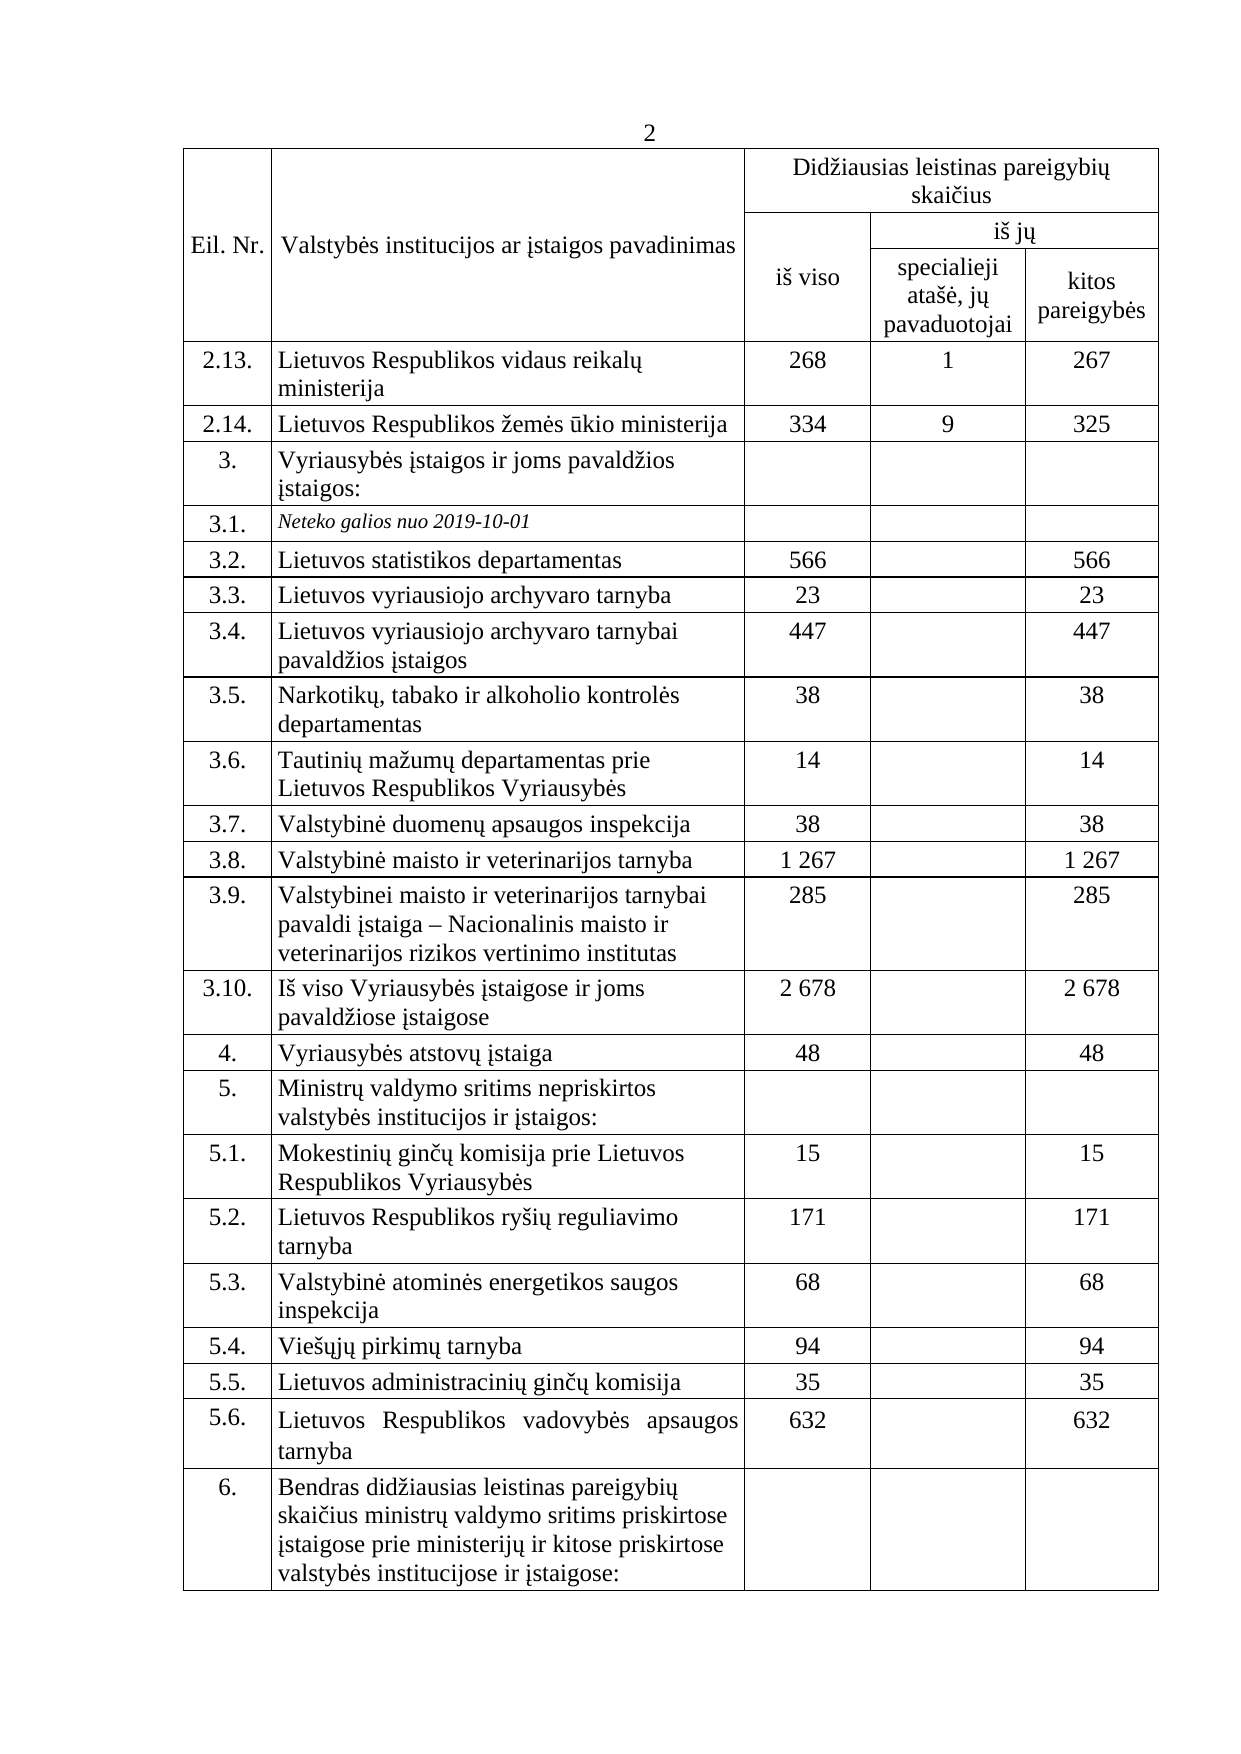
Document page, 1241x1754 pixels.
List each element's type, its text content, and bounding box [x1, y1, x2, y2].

table_cell 3.10. [184, 971, 271, 1034]
table_cell 48 [745, 1035, 870, 1069]
table_cell iš jų [871, 213, 1158, 248]
table_cell Ministrų valdymo sritims nepriskirtos valstybės institucijos ir įstaigos: [272, 1071, 744, 1134]
table_cell Lietuvos Respublikos ryšių reguliavimo tarnyba [272, 1199, 744, 1263]
table_cell [871, 1399, 1025, 1468]
table_cell [871, 1035, 1025, 1069]
table_cell [745, 442, 870, 505]
table_cell 38 [1026, 678, 1158, 741]
table_cell 48 [1026, 1035, 1158, 1069]
table_cell 3.3. [184, 578, 271, 612]
table_cell [871, 1199, 1025, 1263]
table_cell 3.1. [184, 506, 271, 541]
table_cell 38 [1026, 806, 1158, 841]
table_cell [871, 806, 1025, 841]
table_cell [871, 613, 1025, 676]
table_cell 5.1. [184, 1135, 271, 1198]
table_cell 5.4. [184, 1328, 271, 1363]
table_cell 2 678 [745, 971, 870, 1034]
table_cell [871, 1469, 1025, 1589]
table_cell 9 [871, 406, 1025, 441]
table_cell Iš viso Vyriausybės įstaigose ir joms pavaldžiose įstaigose [272, 971, 744, 1034]
table_cell Neteko galios nuo 2019-10-01 [272, 506, 744, 541]
table_cell [871, 971, 1025, 1034]
table_cell [871, 1328, 1025, 1363]
table_cell Vyriausybės atstovų įstaiga [272, 1035, 744, 1069]
table_cell specialieji atašė, jų pavaduotojai [871, 249, 1025, 341]
table_cell [871, 442, 1025, 505]
table_cell 3. [184, 442, 271, 505]
table_cell 1 [871, 342, 1025, 405]
table_cell 3.6. [184, 742, 271, 805]
table_cell Valstybinė maisto ir veterinarijos tarnyba [272, 842, 744, 876]
table_cell Vyriausybės įstaigos ir joms pavaldžios įstaigos: [272, 442, 744, 505]
table_cell [1026, 1071, 1158, 1134]
table_cell 35 [745, 1364, 870, 1398]
table_cell [1026, 506, 1158, 541]
table_cell [745, 506, 870, 541]
table_cell Lietuvos Respublikos vidaus reikalų ministerija [272, 342, 744, 405]
table_cell [871, 878, 1025, 969]
table_cell 68 [745, 1264, 870, 1327]
table_cell Tautinių mažumų departamentas prie Lietuvos Respublikos Vyriausybės [272, 742, 744, 805]
table_cell Bendras didžiausias leistinas pareigybių skaičius ministrų valdymo sritims priskirtose įstaigose prie ministerijų ir kitose priskirtose valstybės institucijose ir įstaigose: [272, 1469, 744, 1589]
table_cell 15 [745, 1135, 870, 1198]
table_cell 35 [1026, 1364, 1158, 1398]
table_cell 14 [1026, 742, 1158, 805]
table_cell 15 [1026, 1135, 1158, 1198]
table_cell 632 [745, 1399, 870, 1468]
table_cell [745, 1071, 870, 1134]
table_cell 3.9. [184, 878, 271, 969]
table_cell 3.8. [184, 842, 271, 876]
table_cell Lietuvos vyriausiojo archyvaro tarnybai pavaldžios įstaigos [272, 613, 744, 676]
table_cell 3.4. [184, 613, 271, 676]
table_cell iš viso [745, 213, 870, 341]
table_cell 1 267 [745, 842, 870, 876]
table_cell [1026, 1469, 1158, 1589]
table_cell kitos pareigybės [1026, 249, 1158, 341]
table_cell [871, 1071, 1025, 1134]
table_cell 14 [745, 742, 870, 805]
table_cell 285 [745, 878, 870, 969]
table_cell 334 [745, 406, 870, 441]
table_cell [871, 678, 1025, 741]
table_cell 5.3. [184, 1264, 271, 1327]
table_cell 94 [1026, 1328, 1158, 1363]
table_cell 285 [1026, 878, 1158, 969]
table_cell Lietuvos vyriausiojo archyvaro tarnyba [272, 578, 744, 612]
table_cell Valstybinė duomenų apsaugos inspekcija [272, 806, 744, 841]
table_cell 2.13. [184, 342, 271, 405]
table_cell [871, 842, 1025, 876]
table_cell 566 [745, 542, 870, 576]
table_cell 171 [1026, 1199, 1158, 1263]
table_header Valstybės institucijos ar įstaigos pavadinimas [272, 149, 744, 341]
table_cell [871, 1264, 1025, 1327]
table_cell 268 [745, 342, 870, 405]
table_cell 566 [1026, 542, 1158, 576]
table_cell 5.2. [184, 1199, 271, 1263]
table_cell 94 [745, 1328, 870, 1363]
table_cell [871, 1364, 1025, 1398]
table_cell 5.5. [184, 1364, 271, 1398]
table_cell Narkotikų, tabako ir alkoholio kontrolės departamentas [272, 678, 744, 741]
table_cell Lietuvos Respublikos vadovybės apsaugos tarnyba [272, 1399, 744, 1468]
table_cell Lietuvos administracinių ginčų komisija [272, 1364, 744, 1398]
table_cell 3.7. [184, 806, 271, 841]
table_cell [745, 1469, 870, 1589]
table_cell [871, 578, 1025, 612]
table_header Eil. Nr. [184, 149, 271, 341]
table_cell 2 678 [1026, 971, 1158, 1034]
table_cell [1026, 442, 1158, 505]
table_cell 171 [745, 1199, 870, 1263]
table_header Didžiausias leistinas pareigybių skaičius [745, 149, 1158, 212]
table_cell 23 [745, 578, 870, 612]
table_cell [871, 742, 1025, 805]
table_cell [871, 506, 1025, 541]
table_cell Valstybinei maisto ir veterinarijos tarnybai pavaldi įstaiga – Nacionalinis maisto ir veterinarijos rizikos vertinimo institutas [272, 878, 744, 969]
table_cell 3.2. [184, 542, 271, 576]
table_cell 267 [1026, 342, 1158, 405]
table_cell 38 [745, 678, 870, 741]
table_cell Lietuvos Respublikos žemės ūkio ministerija [272, 406, 744, 441]
table_cell [871, 1135, 1025, 1198]
table_cell Valstybinė atominės energetikos saugos inspekcija [272, 1264, 744, 1327]
table_cell 2.14. [184, 406, 271, 441]
table_cell 6. [184, 1469, 271, 1589]
table_cell 447 [745, 613, 870, 676]
table_cell 3.5. [184, 678, 271, 741]
table_cell 632 [1026, 1399, 1158, 1468]
table_cell 4. [184, 1035, 271, 1069]
table_cell Lietuvos statistikos departamentas [272, 542, 744, 576]
table_cell 68 [1026, 1264, 1158, 1327]
table_cell 1 267 [1026, 842, 1158, 876]
table_cell 38 [745, 806, 870, 841]
table_cell Mokestinių ginčų komisija prie Lietuvos Respublikos Vyriausybės [272, 1135, 744, 1198]
table_cell 5.6. [184, 1399, 271, 1468]
table_cell 23 [1026, 578, 1158, 612]
table_cell 5. [184, 1071, 271, 1134]
table_cell Viešųjų pirkimų tarnyba [272, 1328, 744, 1363]
table_cell [871, 542, 1025, 576]
table_cell 325 [1026, 406, 1158, 441]
table_cell 447 [1026, 613, 1158, 676]
